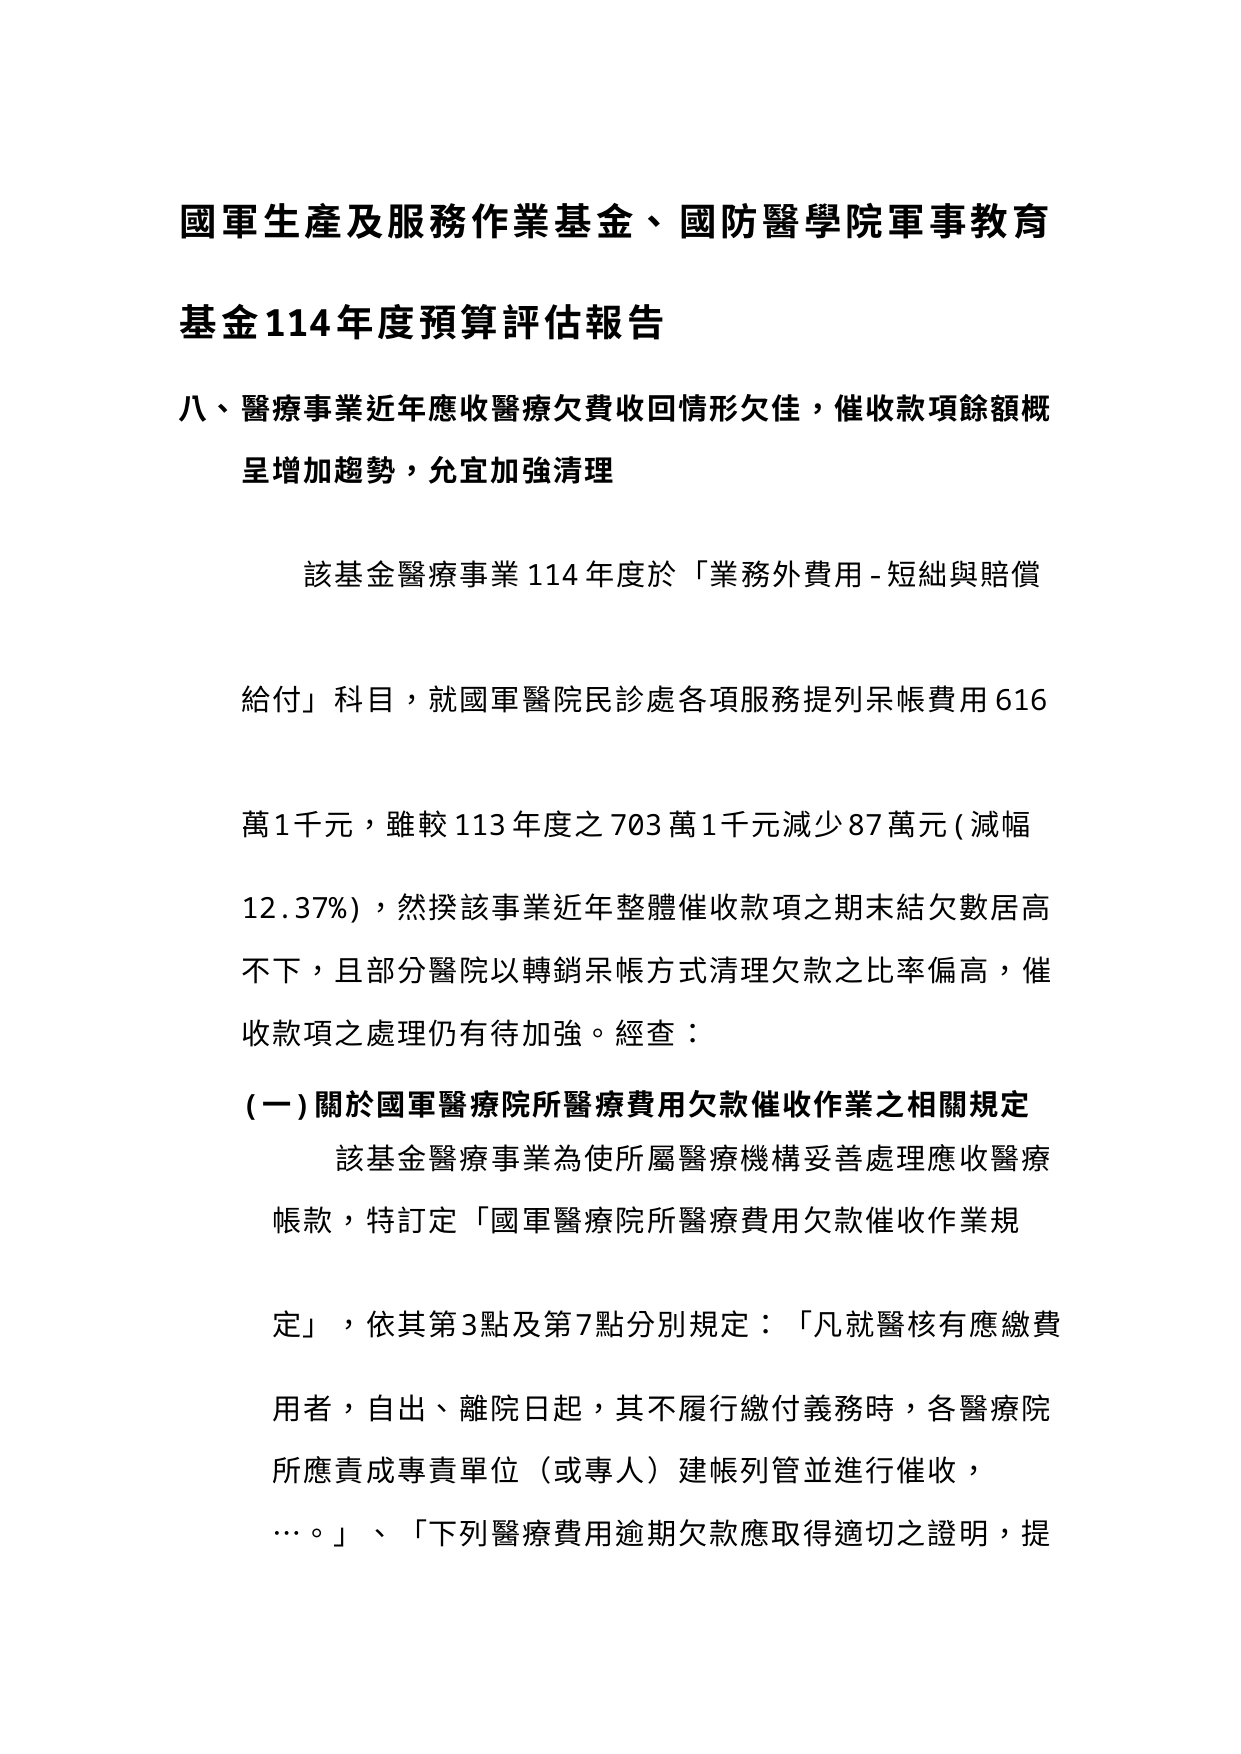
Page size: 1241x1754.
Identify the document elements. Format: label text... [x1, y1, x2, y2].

text 該基金醫療事業為使所屬醫療機構妥善處理應收醫療帳款，特訂定「國軍醫療院所醫療費用欠款催收作業規定」，依其第3點及第7點分別規定：「凡就醫核有應繳費用者，自出、離院日起，其不履行繳付義務時，各醫療院所應責成專責單位（或專人）建帳列管並進行催收，…。」、「下列醫療費用逾期欠款應取得適切之證明，提交民診處管理委員會審議，認定已盡善良管理人應有之注意，並簽報主官准先行以呆帳沖轉者，得於年度終了一個月內列表呈報軍醫局，核轉審計機關審核。（一）已超過請求權時效，無法訴請法院為應有催收程序者。（二）欠款人資料錯誤或遺漏，無法執行催收程序者。（三）欠款人逃匿，無法執行催收程序者。…。（四）催收程序執行費用可能超過或接近可受償金額，執行無實益者。（五）發生糾紛，向法院追訴，經和解致債權捨棄一部分或全部者。（六）逾清償期2年，經催收未能收回者。」 [266, 1115, 1063, 1552]
text (一)關於國軍醫療院所醫療費用欠款催收作業之相關規定 [236, 1052, 1063, 1115]
text 該基金醫療事業114年度於「業務外費用-短絀與賠償給付」科目，就國軍醫院民診處各項服務提列呆帳費用616萬1千元，雖較113年度之703萬1千元減少87萬元(減幅12.37%)，然揆該事業近年整體催收款項之期末結欠數居高不下，且部分醫院以轉銷呆帳方式清理欠款之比率偏高，催收款項之處理仍有待加強。經查： [236, 490, 1063, 1052]
text 國軍生產及服務作業基金、國防醫學院軍事教育基金114年度預算評估報告 [177, 177, 1063, 365]
text 八、醫療事業近年應收醫療欠費收回情形欠佳，催收款項餘額概呈增加趨勢，允宜加強清理 [177, 365, 1063, 490]
